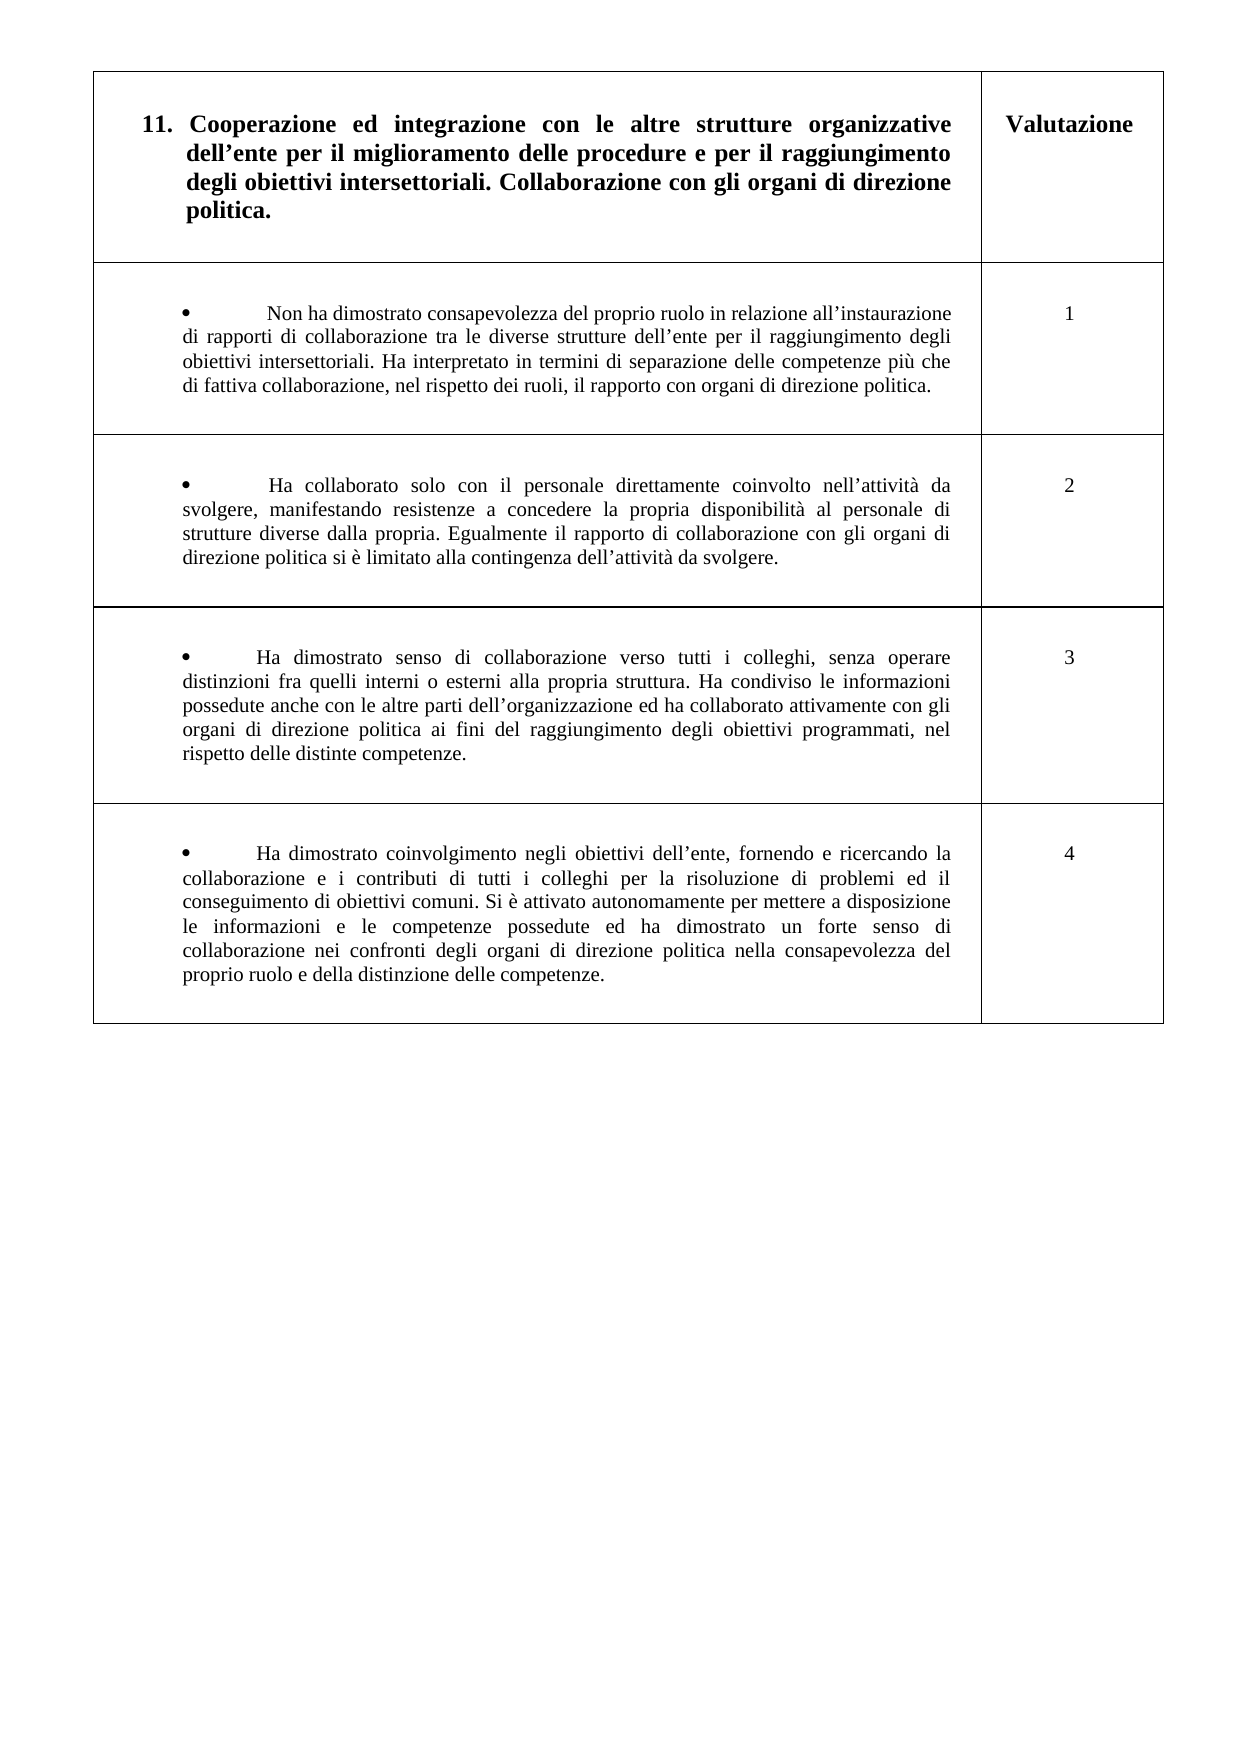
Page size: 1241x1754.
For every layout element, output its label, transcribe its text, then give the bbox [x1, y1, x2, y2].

table_header 11. Cooperazione ed integrazione con le altre strutture organizzative dell’ente per il miglioramento delle procedure e per il raggiungimento degli obiettivi intersettoriali. Collaborazione con gli organi di direzione politica. [94, 72, 981, 262]
table_cell Ha dimostrato coinvolgimento negli obiettivi dell’ente, fornendo e ricercando la collaborazione e i contributi di tutti i colleghi per la risoluzione di problemi ed il conseguimento di obiettivi comuni. Si è attivato autonomamente per mettere a disposizione le informazioni e le competenze possedute ed ha dimostrato un forte senso di collaborazione nei confronti degli organi di direzione politica nella consapevolezza del proprio ruolo e della distinzione delle competenze. [94, 804, 981, 1023]
table_cell Non ha dimostrato consapevolezza del proprio ruolo in relazione all’instaurazione di rapporti di collaborazione tra le diverse strutture dell’ente per il raggiungimento degli obiettivi intersettoriali. Ha interpretato in termini di separazione delle competenze più che di fattiva collaborazione, nel rispetto dei ruoli, il rapporto con organi di direzione politica. [94, 263, 981, 434]
table_cell 3 [982, 608, 1163, 803]
table_cell Ha dimostrato senso di collaborazione verso tutti i colleghi, senza operare distinzioni fra quelli interni o esterni alla propria struttura. Ha condiviso le informazioni possedute anche con le altre parti dell’organizzazione ed ha collaborato attivamente con gli organi di direzione politica ai fini del raggiungimento degli obiettivi programmati, nel rispetto delle distinte competenze. [94, 608, 981, 803]
table_cell 2 [982, 435, 1163, 606]
table_cell 4 [982, 804, 1163, 1023]
table_cell 1 [982, 263, 1163, 434]
table_header Valutazione [982, 72, 1163, 262]
table_cell Ha collaborato solo con il personale direttamente coinvolto nell’attività da svolgere, manifestando resistenze a concedere la propria disponibilità al personale di strutture diverse dalla propria. Egualmente il rapporto di collaborazione con gli organi di direzione politica si è limitato alla contingenza dell’attività da svolgere. [94, 435, 981, 606]
